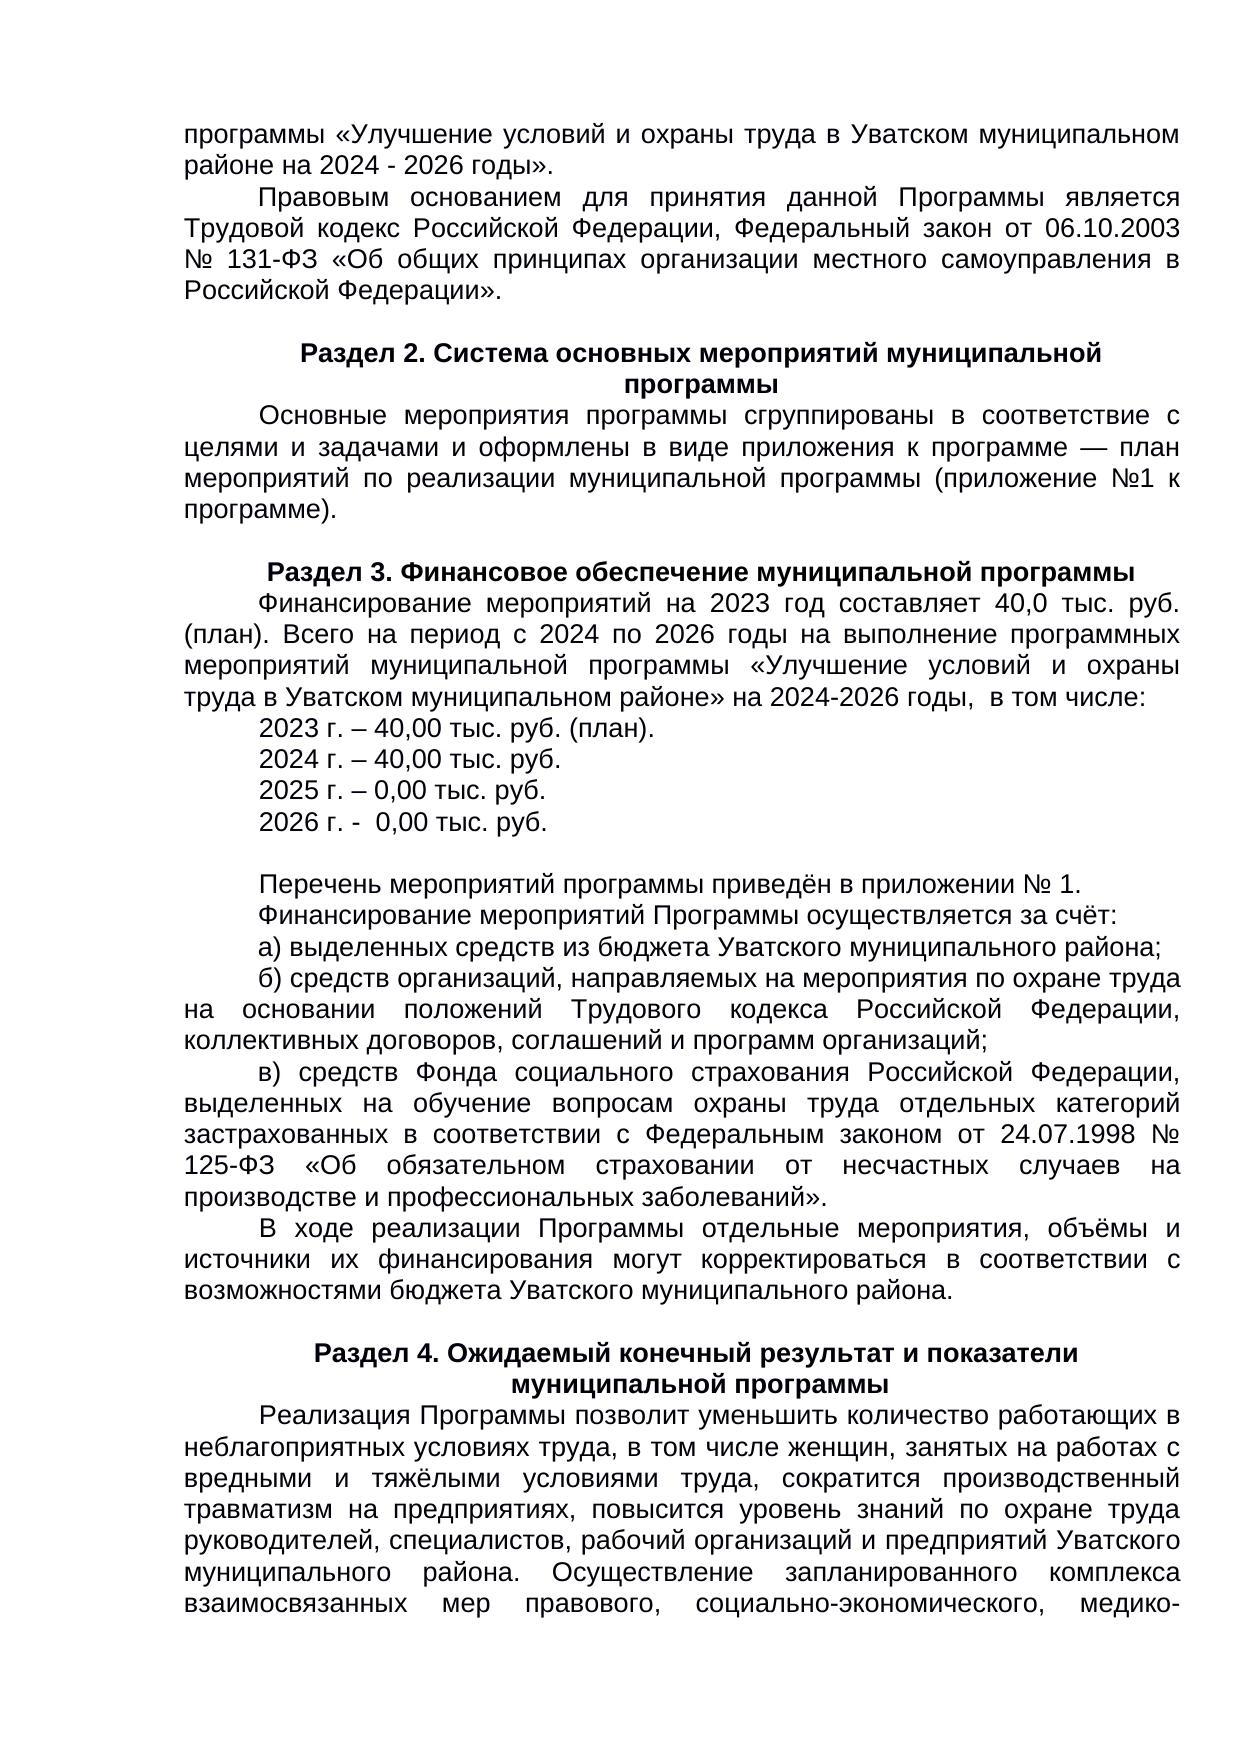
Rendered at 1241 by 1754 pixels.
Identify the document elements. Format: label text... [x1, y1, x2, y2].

text Реализация Программы позволит уменьшить количество работающих в неблагоприятных условиях труда, в том числе женщин, занятых на работах с вредными и тяжёлыми условиями труда, сократится производственный травматизм на предприятиях, повысится уровень знаний по охране труда руководителей, специалистов, рабочий организаций и предприятий Уватского муниципального района. Осуществление запланированного комплекса взаимосвязанных мер правового, социально-экономического, медико- [184, 1399, 1181, 1618]
text Правовым основанием для принятия данной Программы является Трудовой кодекс Российской Федерации, Федеральный закон от 06.10.2003 № 131-ФЗ «Об общих принципах организации местного самоуправления в Российской Федерации». [184, 181, 1181, 306]
text В ходе реализации Программы отдельные мероприятия, объёмы и источники их финансирования могут корректироваться в соответствии с возможностями бюджета Уватского муниципального района. [184, 1212, 1181, 1306]
text в) средств Фонда социального страхования Российской Федерации, выделенных на обучение вопросам охраны труда отдельных категорий застрахованных в соответствии с Федеральным законом от 24.07.1998 № 125-ФЗ «Об обязательном страховании от несчастных случаев на производстве и профессиональных заболеваний». [184, 1056, 1181, 1212]
text программы «Улучшение условий и охраны труда в Уватском муниципальном районе на 2024 - 2026 годы». [184, 118, 1181, 181]
text 2023 г. – 40,00 тыс. руб. (план). [184, 712, 1181, 743]
text Основные мероприятия программы сгруппированы в соответствие с целями и задачами и оформлены в виде приложения к программе — план мероприятий по реализации муниципальной программы (приложение №1 к программе). [184, 399, 1181, 524]
text б) средств организаций, направляемых на мероприятия по охране труда на основании положений Трудового кодекса Российской Федерации, коллективных договоров, соглашений и программ организаций; [184, 962, 1181, 1056]
text Финансирование мероприятий Программы осуществляется за счёт: [184, 899, 1181, 931]
text Перечень мероприятий программы приведён в приложении № 1. [184, 868, 1181, 899]
text 2026 г. - 0,00 тыс. руб. [184, 806, 1181, 837]
text муниципальной программы [219, 1368, 1181, 1399]
text 2024 г. – 40,00 тыс. руб. [184, 743, 1181, 774]
text Раздел 2. Система основных мероприятий муниципальной программы [221, 337, 1181, 399]
text а) выделенных средств из бюджета Уватского муниципального района; [184, 931, 1181, 962]
text Раздел 3. Финансовое обеспечение муниципальной программы [221, 556, 1181, 587]
text 2025 г. – 0,00 тыс. руб. [184, 774, 1181, 806]
text Финансирование мероприятий на 2023 год составляет 40,0 тыс. руб. (план). Всего на период с 2024 по 2026 годы на выполнение программных мероприятий муниципальной программы «Улучшение условий и охраны труда в Уватском муниципальном районе» на 2024-2026 годы, в том числе: [184, 587, 1181, 712]
text Раздел 4. Ожидаемый конечный результат и показатели [219, 1337, 1181, 1368]
